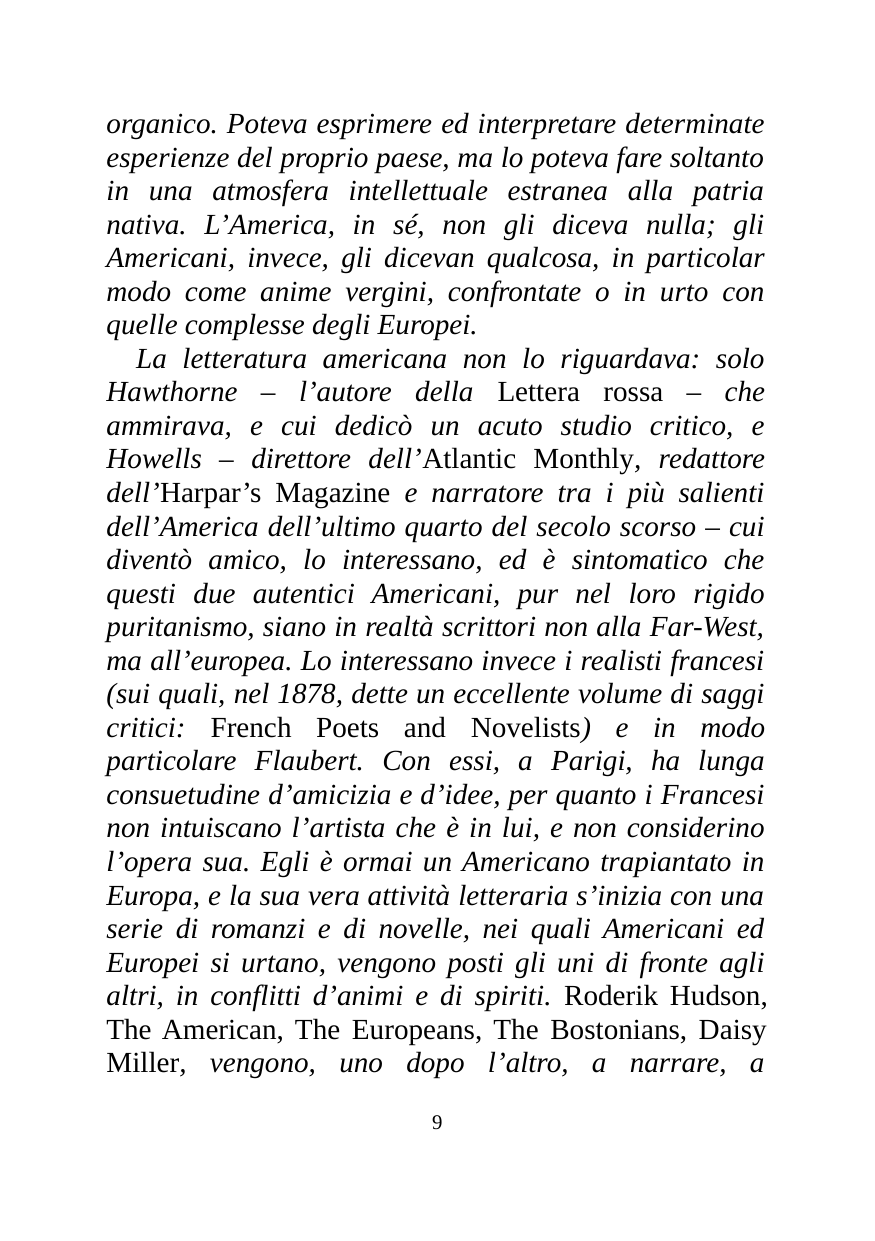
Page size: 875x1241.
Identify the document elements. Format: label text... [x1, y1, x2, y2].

text organico. Poteva esprimere ed interpretare determinate esperienze del proprio paese, ma lo poteva fare soltanto in una atmosfera intellettuale estranea alla patria nativa. L’America, in sé, non gli diceva nulla; gli Americani, invece, gli dicevan qualcosa, in particolar modo come anime vergini, confrontate o in urto con quelle complesse degli Europei. [106, 106, 768, 341]
text La letteratura americana non lo riguardava: solo Hawthorne – l’autore della Lettera rossa – che ammirava, e cui dedicò un acuto studio critico, e Howells – direttore dell’Atlantic Monthly, redattore dell’Harpar’s Magazine e narratore tra i più salienti dell’America dell’ultimo quarto del secolo scorso – cui diventò amico, lo interessano, ed è sintomatico che questi due autentici Americani, pur nel loro rigido puritanismo, siano in realtà scrittori non alla Far-West, ma all’europea. Lo interessano invece i realisti francesi (sui quali, nel 1878, dette un eccellente volume di saggi critici: French Poets and Novelists) e in modo particolare Flaubert. Con essi, a Parigi, ha lunga consuetudine d’amicizia e d’idee, per quanto i Francesi non intuiscano l’artista che è in lui, e non considerino l’opera sua. Egli è ormai un Americano trapiantato in Europa, e la sua vera attività letteraria s’inizia con una serie di romanzi e di novelle, nei quali Americani ed Europei si urtano, vengono posti gli uni di fronte agli altri, in conflitti d’animi e di spiriti. Roderik Hudson, The American, The Europeans, The Bostonians, Daisy Miller, vengono, uno dopo l’altro, a narrare, a [106, 341, 768, 1079]
